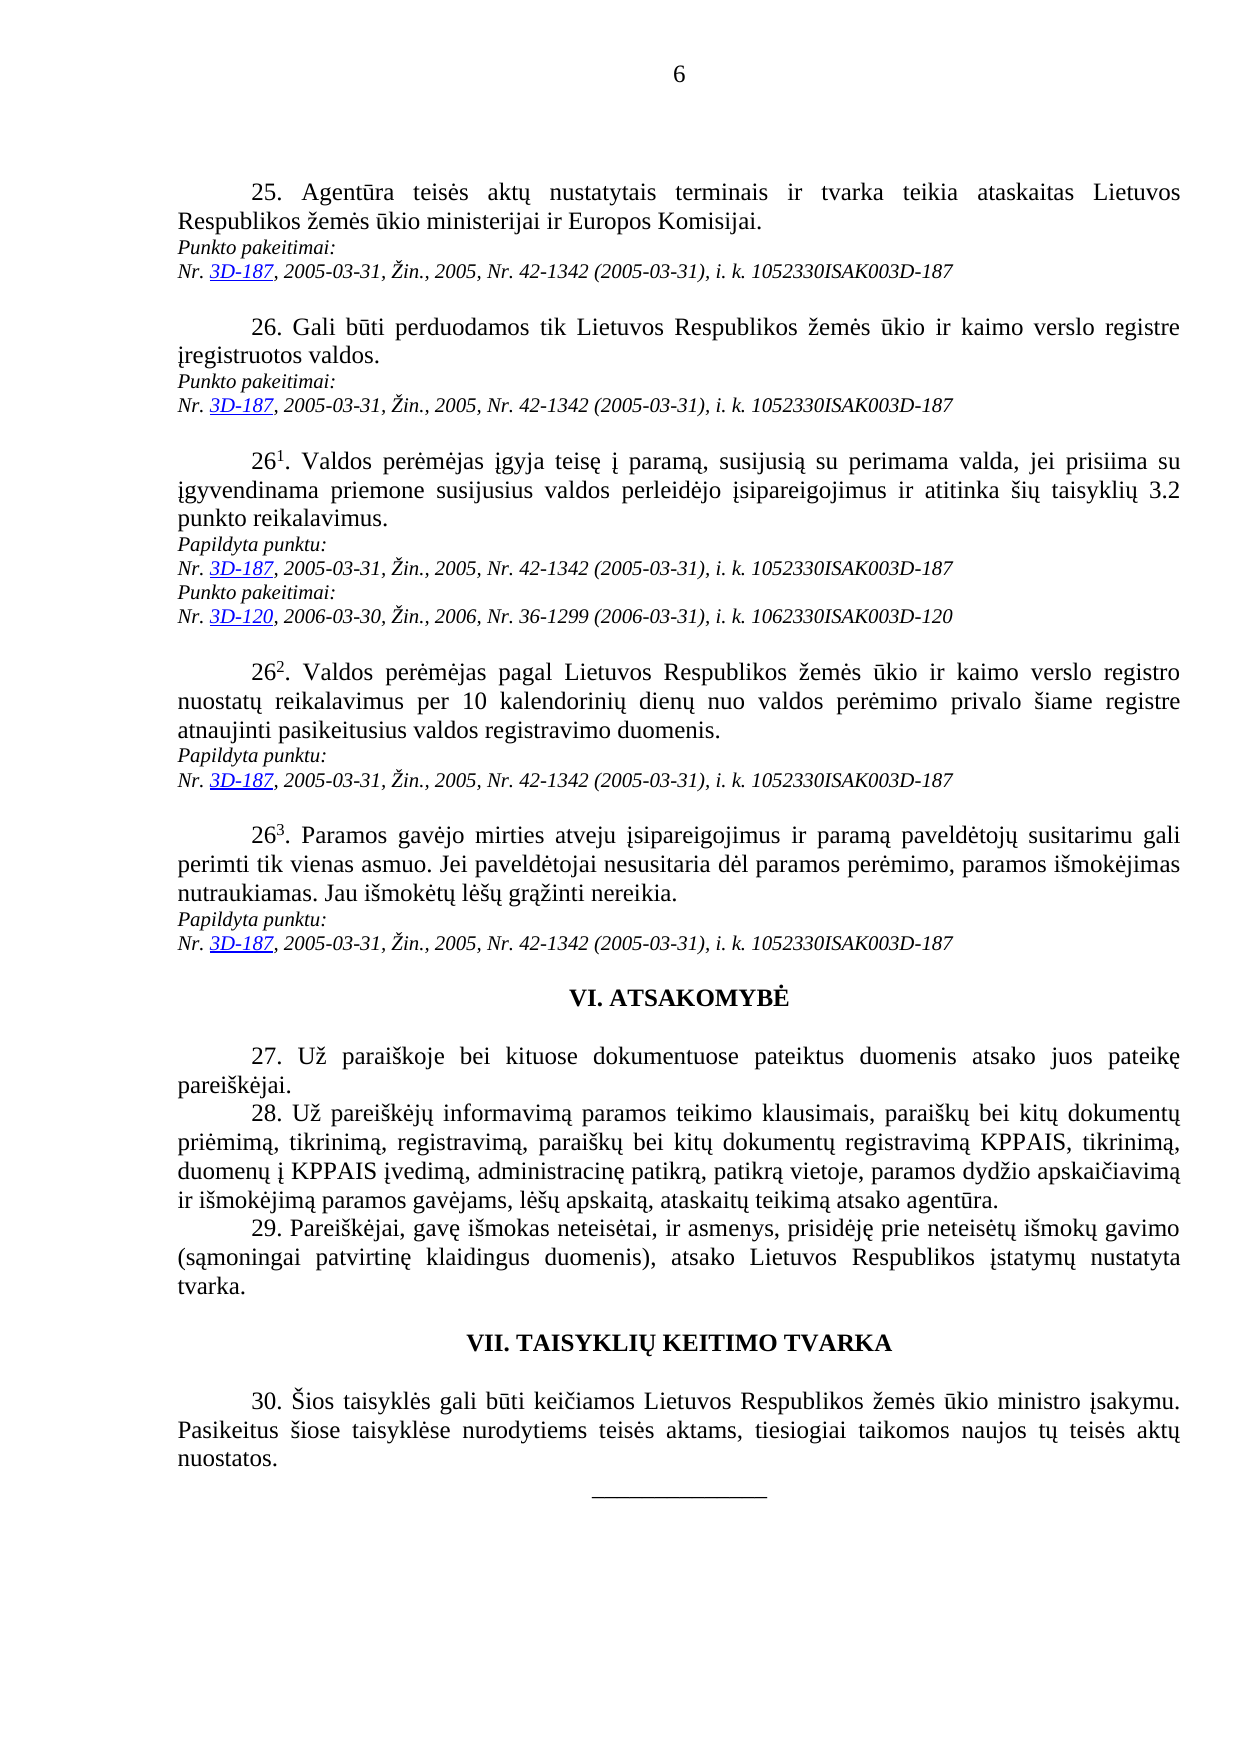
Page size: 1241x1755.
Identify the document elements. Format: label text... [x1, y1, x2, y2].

text VI. ATSAKOMYBĖ [177, 983, 1181, 1012]
text VII. TAISYKLIŲ KEITIMO TVARKA [177, 1328, 1181, 1357]
text 261. Valdos perėmėjas įgyja teisę į paramą, susijusią su perimama valda, jei prisiima su įgyvendinama priemone susijusius valdos perleidėjo įsipareigojimus ir atitinka šių taisyklių 3.2 punkto reikalavimus. [177, 446, 1181, 532]
text Nr. 3D-187, 2005-03-31, Žin., 2005, Nr. 42-1342 (2005-03-31), i. k. 1052330ISAK003D-187 [177, 556, 1181, 580]
text 25. Agentūra teisės aktų nustatytais terminais ir tvarka teikia ataskaitas Lietuvos Respublikos žemės ūkio ministerijai ir Europos Komisijai. [177, 177, 1181, 235]
text 263. Paramos gavėjo mirties atveju įsipareigojimus ir paramą paveldėtojų susitarimu gali perimti tik vienas asmuo. Jei paveldėtojai nesusitaria dėl paramos perėmimo, paramos išmokėjimas nutraukiamas. Jau išmokėtų lėšų grąžinti nereikia. [177, 820, 1181, 907]
text 28. Už pareiškėjų informavimą paramos teikimo klausimais, paraiškų bei kitų dokumentų priėmimą, tikrinimą, registravimą, paraiškų bei kitų dokumentų registravimą KPPAIS, tikrinimą, duomenų į KPPAIS įvedimą, administracinę patikrą, patikrą vietoje, paramos dydžio apskaičiavimą ir išmokėjimą paramos gavėjams, lėšų apskaitą, ataskaitų teikimą atsako agentūra. [177, 1098, 1181, 1213]
text Nr. 3D-187, 2005-03-31, Žin., 2005, Nr. 42-1342 (2005-03-31), i. k. 1052330ISAK003D-187 [177, 393, 1181, 417]
text ______________ [177, 1472, 1181, 1501]
text 262. Valdos perėmėjas pagal Lietuvos Respublikos žemės ūkio ir kaimo verslo registro nuostatų reikalavimus per 10 kalendorinių dienų nuo valdos perėmimo privalo šiame registre atnaujinti pasikeitusius valdos registravimo duomenis. [177, 657, 1181, 743]
text 27. Už paraiškoje bei kituose dokumentuose pateiktus duomenis atsako juos pateikę pareiškėjai. [177, 1041, 1181, 1098]
text Nr. 3D-187, 2005-03-31, Žin., 2005, Nr. 42-1342 (2005-03-31), i. k. 1052330ISAK003D-187 [177, 767, 1181, 792]
text Papildyta punktu: [177, 907, 1181, 931]
text 30. Šios taisyklės gali būti keičiamos Lietuvos Respublikos žemės ūkio ministro įsakymu. Pasikeitus šiose taisyklėse nurodytiems teisės aktams, tiesiogiai taikomos naujos tų teisės aktų nuostatos. [177, 1386, 1181, 1472]
text Papildyta punktu: [177, 743, 1181, 767]
text Punkto pakeitimai: [177, 580, 1181, 604]
text Punkto pakeitimai: [177, 369, 1181, 393]
text Nr. 3D-120, 2006-03-30, Žin., 2006, Nr. 36-1299 (2006-03-31), i. k. 1062330ISAK003D-120 [177, 604, 1181, 628]
text Nr. 3D-187, 2005-03-31, Žin., 2005, Nr. 42-1342 (2005-03-31), i. k. 1052330ISAK003D-187 [177, 259, 1181, 283]
text 26. Gali būti perduodamos tik Lietuvos Respublikos žemės ūkio ir kaimo verslo registre įregistruotos valdos. [177, 312, 1181, 369]
text Punkto pakeitimai: [177, 235, 1181, 259]
text 29. Pareiškėjai, gavę išmokas neteisėtai, ir asmenys, prisidėję prie neteisėtų išmokų gavimo (sąmoningai patvirtinę klaidingus duomenis), atsako Lietuvos Respublikos įstatymų nustatyta tvarka. [177, 1213, 1181, 1300]
text Papildyta punktu: [177, 532, 1181, 556]
text Nr. 3D-187, 2005-03-31, Žin., 2005, Nr. 42-1342 (2005-03-31), i. k. 1052330ISAK003D-187 [177, 931, 1181, 955]
